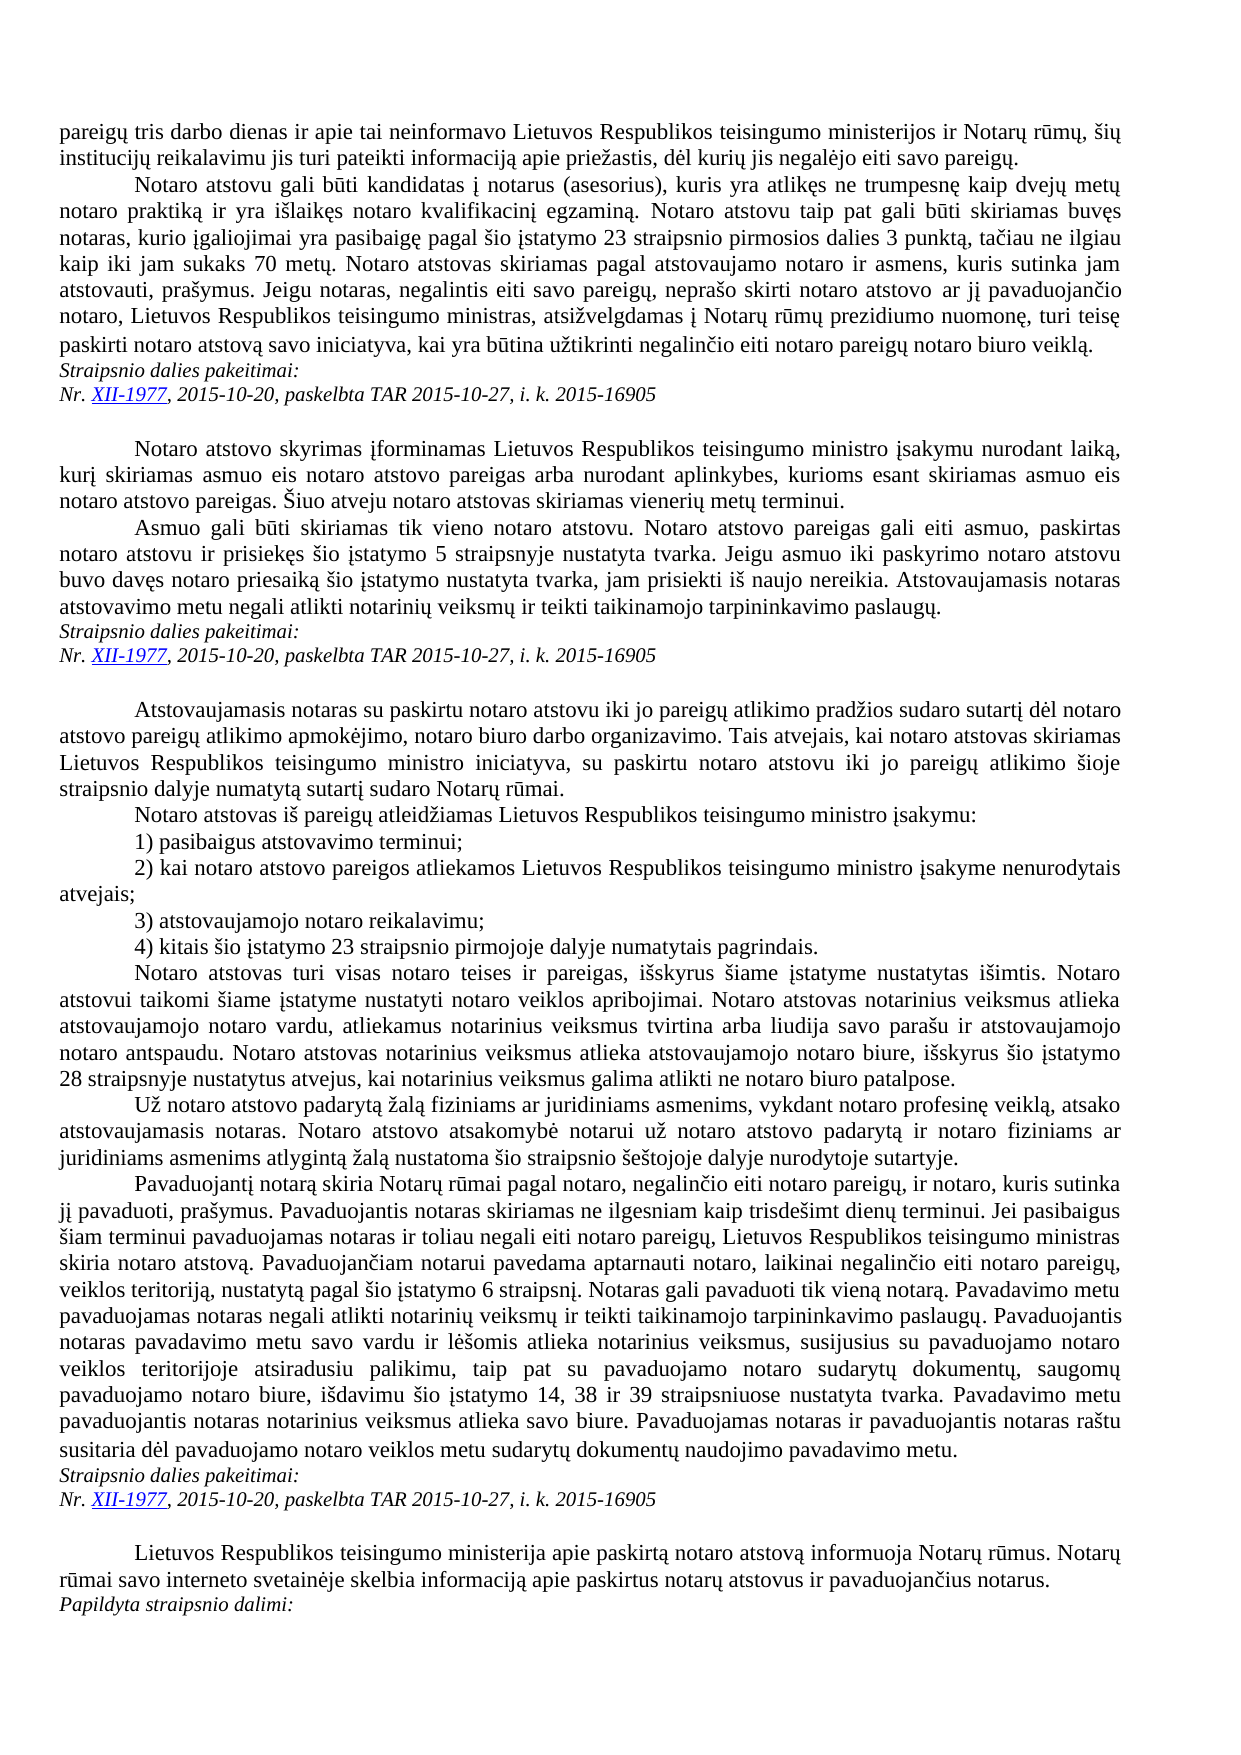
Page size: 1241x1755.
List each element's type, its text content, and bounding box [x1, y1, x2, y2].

text Pavaduojantį notarą skiria Notarų rūmai pagal notaro, negalinčio eiti notaro pareigų, ir notaro, kuris sutinka jį pavaduoti, prašymus. Pavaduojantis notaras skiriamas ne ilgesniam kaip trisdešimt dienų terminui. Jei pasibaigus šiam terminui pavaduojamas notaras ir toliau negali eiti notaro pareigų, Lietuvos Respublikos teisingumo ministras skiria notaro atstovą. Pavaduojančiam notarui pavedama aptarnauti notaro, laikinai negalinčio eiti notaro pareigų, veiklos teritoriją, nustatytą pagal šio įstatymo 6 straipsnį. Notaras gali pavaduoti tik vieną notarą. Pavadavimo metu pavaduojamas notaras negali atlikti notarinių veiksmų ir teikti taikinamojo tarpininkavimo paslaugų. Pavaduojantis notaras pavadavimo metu savo vardu ir lėšomis atlieka notarinius veiksmus, susijusius su pavaduojamo notaro veiklos teritorijoje atsiradusiu palikimu, taip pat su pavaduojamo notaro sudarytų dokumentų, saugomų pavaduojamo notaro biure, išdavimu šio įstatymo 14, 38 ir 39 straipsniuose nustatyta tvarka. Pavadavimo metu pavaduojantis notaras notarinius veiksmus atlieka savo biure. Pavaduojamas notaras ir pavaduojantis notaras raštu susitaria dėl pavaduojamo notaro veiklos metu sudarytų dokumentų naudojimo pavadavimo metu. [59, 1170, 1122, 1463]
text Už notaro atstovo padarytą žalą fiziniams ar juridiniams asmenims, vykdant notaro profesinę veiklą, atsako atstovaujamasis notaras. Notaro atstovo atsakomybė notarui už notaro atstovo padarytą ir notaro fiziniams ar juridiniams asmenims atlygintą žalą nustatoma šio straipsnio šeštojoje dalyje nurodytoje sutartyje. [59, 1091, 1122, 1170]
text Nr. XII-1977, 2015-10-20, paskelbta TAR 2015-10-27, i. k. 2015-16905 [59, 382, 1122, 406]
text 2) kai notaro atstovo pareigos atliekamos Lietuvos Respublikos teisingumo ministro įsakyme nenurodytais atvejais; [59, 854, 1122, 907]
text Notaro atstovu gali būti kandidatas į notarus (asesorius), kuris yra atlikęs ne trumpesnę kaip dvejų metų notaro praktiką ir yra išlaikęs notaro kvalifikacinį egzaminą. Notaro atstovu taip pat gali būti skiriamas buvęs notaras, kurio įgaliojimai yra pasibaigę pagal šio įstatymo 23 straipsnio pirmosios dalies 3 punktą, tačiau ne ilgiau kaip iki jam sukaks 70 metų. Notaro atstovas skiriamas pagal atstovaujamo notaro ir asmens, kuris sutinka jam atstovauti, prašymus. Jeigu notaras, negalintis eiti savo pareigų, neprašo skirti notaro atstovo ar jį pavaduojančio notaro, Lietuvos Respublikos teisingumo ministras, atsižvelgdamas į Notarų rūmų prezidiumo nuomonę, turi teisę paskirti notaro atstovą savo iniciatyva, kai yra būtina užtikrinti negalinčio eiti notaro pareigų notaro biuro veiklą. [59, 171, 1122, 358]
text Notaro atstovo skyrimas įforminamas Lietuvos Respublikos teisingumo ministro įsakymu nurodant laiką, kurį skiriamas asmuo eis notaro atstovo pareigas arba nurodant aplinkybes, kurioms esant skiriamas asmuo eis notaro atstovo pareigas. Šiuo atveju notaro atstovas skiriamas vienerių metų terminui. [59, 434, 1122, 514]
text Straipsnio dalies pakeitimai: [59, 358, 1122, 382]
text Atstovaujamasis notaras su paskirtu notaro atstovu iki jo pareigų atlikimo pradžios sudaro sutartį dėl notaro atstovo pareigų atlikimo apmokėjimo, notaro biuro darbo organizavimo. Tais atvejais, kai notaro atstovas skiriamas Lietuvos Respublikos teisingumo ministro iniciatyva, su paskirtu notaro atstovu iki jo pareigų atlikimo šioje straipsnio dalyje numatytą sutartį sudaro Notarų rūmai. [59, 696, 1122, 801]
text Nr. XII-1977, 2015-10-20, paskelbta TAR 2015-10-27, i. k. 2015-16905 [59, 643, 1122, 667]
text 4) kitais šio įstatymo 23 straipsnio pirmojoje dalyje numatytais pagrindais. [59, 933, 1122, 959]
text Nr. XII-1977, 2015-10-20, paskelbta TAR 2015-10-27, i. k. 2015-16905 [59, 1487, 1122, 1511]
text Asmuo gali būti skiriamas tik vieno notaro atstovu. Notaro atstovo pareigas gali eiti asmuo, paskirtas notaro atstovu ir prisiekęs šio įstatymo 5 straipsnyje nustatyta tvarka. Jeigu asmuo iki paskyrimo notaro atstovu buvo davęs notaro priesaiką šio įstatymo nustatyta tvarka, jam prisiekti iš naujo nereikia. Atstovaujamasis notaras atstovavimo metu negali atlikti notarinių veiksmų ir teikti taikinamojo tarpininkavimo paslaugų. [59, 514, 1122, 619]
text Papildyta straipsnio dalimi: [59, 1592, 1122, 1616]
text Straipsnio dalies pakeitimai: [59, 619, 1122, 643]
text Lietuvos Respublikos teisingumo ministerija apie paskirtą notaro atstovą informuoja Notarų rūmus. Notarų rūmai savo interneto svetainėje skelbia informaciją apie paskirtus notarų atstovus ir pavaduojančius notarus. [59, 1539, 1122, 1592]
text 1) pasibaigus atstovavimo terminui; [59, 828, 1122, 854]
text Notaro atstovas iš pareigų atleidžiamas Lietuvos Respublikos teisingumo ministro įsakymu: [59, 801, 1122, 828]
text Notaro atstovas turi visas notaro teises ir pareigas, išskyrus šiame įstatyme nustatytas išimtis. Notaro atstovui taikomi šiame įstatyme nustatyti notaro veiklos apribojimai. Notaro atstovas notarinius veiksmus atlieka atstovaujamojo notaro vardu, atliekamus notarinius veiksmus tvirtina arba liudija savo parašu ir atstovaujamojo notaro antspaudu. Notaro atstovas notarinius veiksmus atlieka atstovaujamojo notaro biure, išskyrus šio įstatymo 28 straipsnyje nustatytus atvejus, kai notarinius veiksmus galima atlikti ne notaro biuro patalpose. [59, 959, 1122, 1091]
text 3) atstovaujamojo notaro reikalavimu; [59, 907, 1122, 933]
text pareigų tris darbo dienas ir apie tai neinformavo Lietuvos Respublikos teisingumo ministerijos ir Notarų rūmų, šių institucijų reikalavimu jis turi pateikti informaciją apie priežastis, dėl kurių jis negalėjo eiti savo pareigų. [59, 118, 1122, 171]
text Straipsnio dalies pakeitimai: [59, 1463, 1122, 1487]
